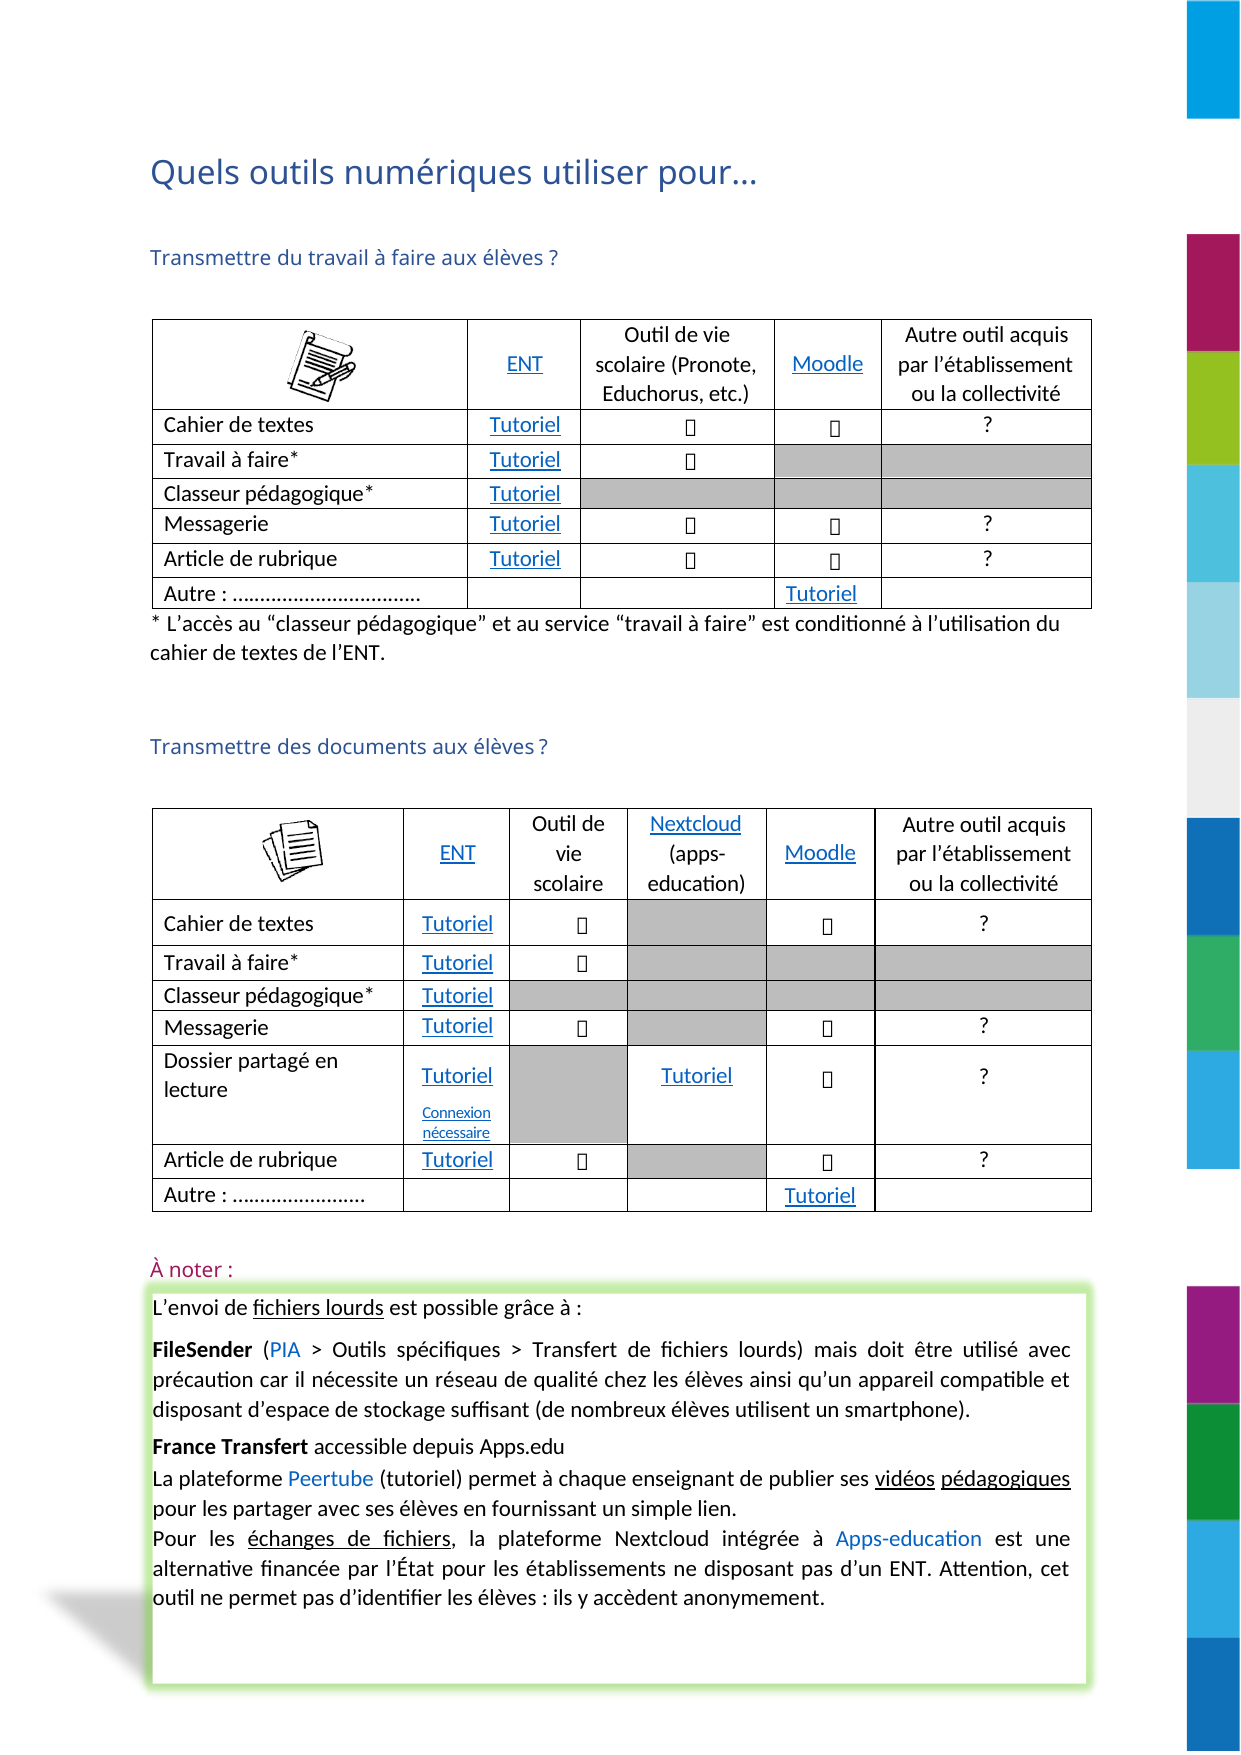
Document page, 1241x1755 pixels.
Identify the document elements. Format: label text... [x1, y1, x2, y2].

table_cell [468, 578, 580, 608]
table_header ENT [468, 320, 580, 409]
table_cell Autre : …..................... [153, 1179, 403, 1211]
table_cell  [775, 509, 881, 542]
table_cell Autre : …............................... [153, 578, 467, 608]
table_cell  [510, 1145, 627, 1178]
table_cell  [510, 900, 627, 945]
table_cell  [581, 544, 774, 577]
table_cell Tutoriel [468, 509, 580, 542]
table_header [153, 809, 403, 898]
table_cell [882, 445, 1091, 477]
table_cell Tutoriel [468, 544, 580, 577]
table_cell [628, 1011, 766, 1045]
picture [1186, 119, 1240, 1751]
table_cell Tutoriel [404, 946, 509, 980]
table_cell Article de rubrique [153, 544, 467, 577]
table_header Outil de vie scolaire [510, 809, 627, 898]
table_cell Tutoriel [468, 479, 580, 508]
table_cell  [775, 410, 881, 444]
table_cell [581, 479, 774, 508]
table_cell Tutoriel [404, 981, 509, 1010]
table_header Autre outil acquis par l’établissement ou la collectivité [876, 809, 1091, 898]
table_cell Classeur pédagogique* [153, 981, 403, 1010]
table_cell Cahier de textes [153, 410, 467, 444]
picture [32, 1270, 1103, 1706]
table_cell [628, 900, 766, 945]
table_cell [628, 946, 766, 980]
picture [260, 818, 323, 884]
table_cell [876, 946, 1091, 980]
table_cell ? [876, 1046, 1091, 1143]
table_cell Tutoriel [628, 1046, 766, 1143]
table_cell ? [882, 509, 1091, 542]
table_cell ? [876, 900, 1091, 945]
table_header Autre outil acquis par l’établissement ou la collectivité [882, 320, 1091, 409]
table_cell [510, 981, 627, 1010]
table_cell [775, 445, 881, 477]
table_cell Tutoriel [767, 1179, 874, 1211]
subtitle Quels outils numériques utiliser pour... [150, 148, 1103, 194]
table_cell [510, 1179, 627, 1211]
table_cell [775, 479, 881, 508]
table_cell  [581, 445, 774, 477]
table_cell  [581, 509, 774, 542]
table_cell [510, 1046, 627, 1143]
table_cell [628, 1179, 766, 1211]
picture [285, 329, 362, 407]
text * L’accès au “classeur pédagogique” et au service “travail à faire” est conditionné à l’utilisation du cahier de textes de l’ENT. [150, 609, 1103, 666]
table_cell Tutoriel [775, 578, 881, 608]
table_cell Article de rubrique [153, 1145, 403, 1178]
table_cell Messagerie [153, 509, 467, 542]
text Transmettre des documents aux élèves ? [150, 732, 1103, 760]
table_header Moodle [775, 320, 881, 409]
table_cell ? [882, 410, 1091, 444]
table_cell  [767, 1046, 874, 1143]
picture [184, 1270, 191, 1276]
table_header [153, 320, 467, 409]
table_cell [876, 981, 1091, 1010]
table_cell Classeur pédagogique* [153, 479, 467, 508]
table_cell ? [876, 1011, 1091, 1045]
table_header Moodle [767, 809, 874, 898]
table_cell  [767, 900, 874, 945]
table_cell Cahier de textes [153, 900, 403, 945]
table_header ENT [404, 809, 509, 898]
table_cell [404, 1179, 509, 1211]
table_cell Travail à faire* [153, 946, 403, 980]
table_cell Tutoriel Connexion nécessaire [404, 1046, 509, 1143]
table_header Nextcloud (apps- education) [628, 809, 766, 898]
table_cell [628, 981, 766, 1010]
table_cell ? [882, 544, 1091, 577]
table_cell Tutoriel [404, 900, 509, 945]
table_cell [882, 578, 1091, 608]
table_cell  [510, 946, 627, 980]
table_cell  [775, 544, 881, 577]
table_cell  [510, 1011, 627, 1045]
table_cell Tutoriel [468, 445, 580, 477]
table_cell Tutoriel [468, 410, 580, 444]
table_cell  [581, 410, 774, 444]
table_cell ? [876, 1145, 1091, 1178]
table_cell Tutoriel [404, 1145, 509, 1178]
table_cell [581, 578, 774, 608]
table_cell [767, 981, 874, 1010]
table_cell [628, 1145, 766, 1178]
table_cell [882, 479, 1091, 508]
table_cell Tutoriel [404, 1011, 509, 1045]
table_header Outil de vie scolaire (Pronote, Educhorus, etc.) [581, 320, 774, 409]
table_cell [876, 1179, 1091, 1211]
table_cell Dossier partagé en lecture [153, 1046, 403, 1143]
table_cell Messagerie [153, 1011, 403, 1045]
table_cell  [767, 1011, 874, 1045]
table_cell [767, 946, 874, 980]
table_cell Travail à faire* [153, 445, 467, 477]
table_cell  [767, 1145, 874, 1178]
text Transmettre du travail à faire aux élèves ? [150, 243, 1103, 271]
